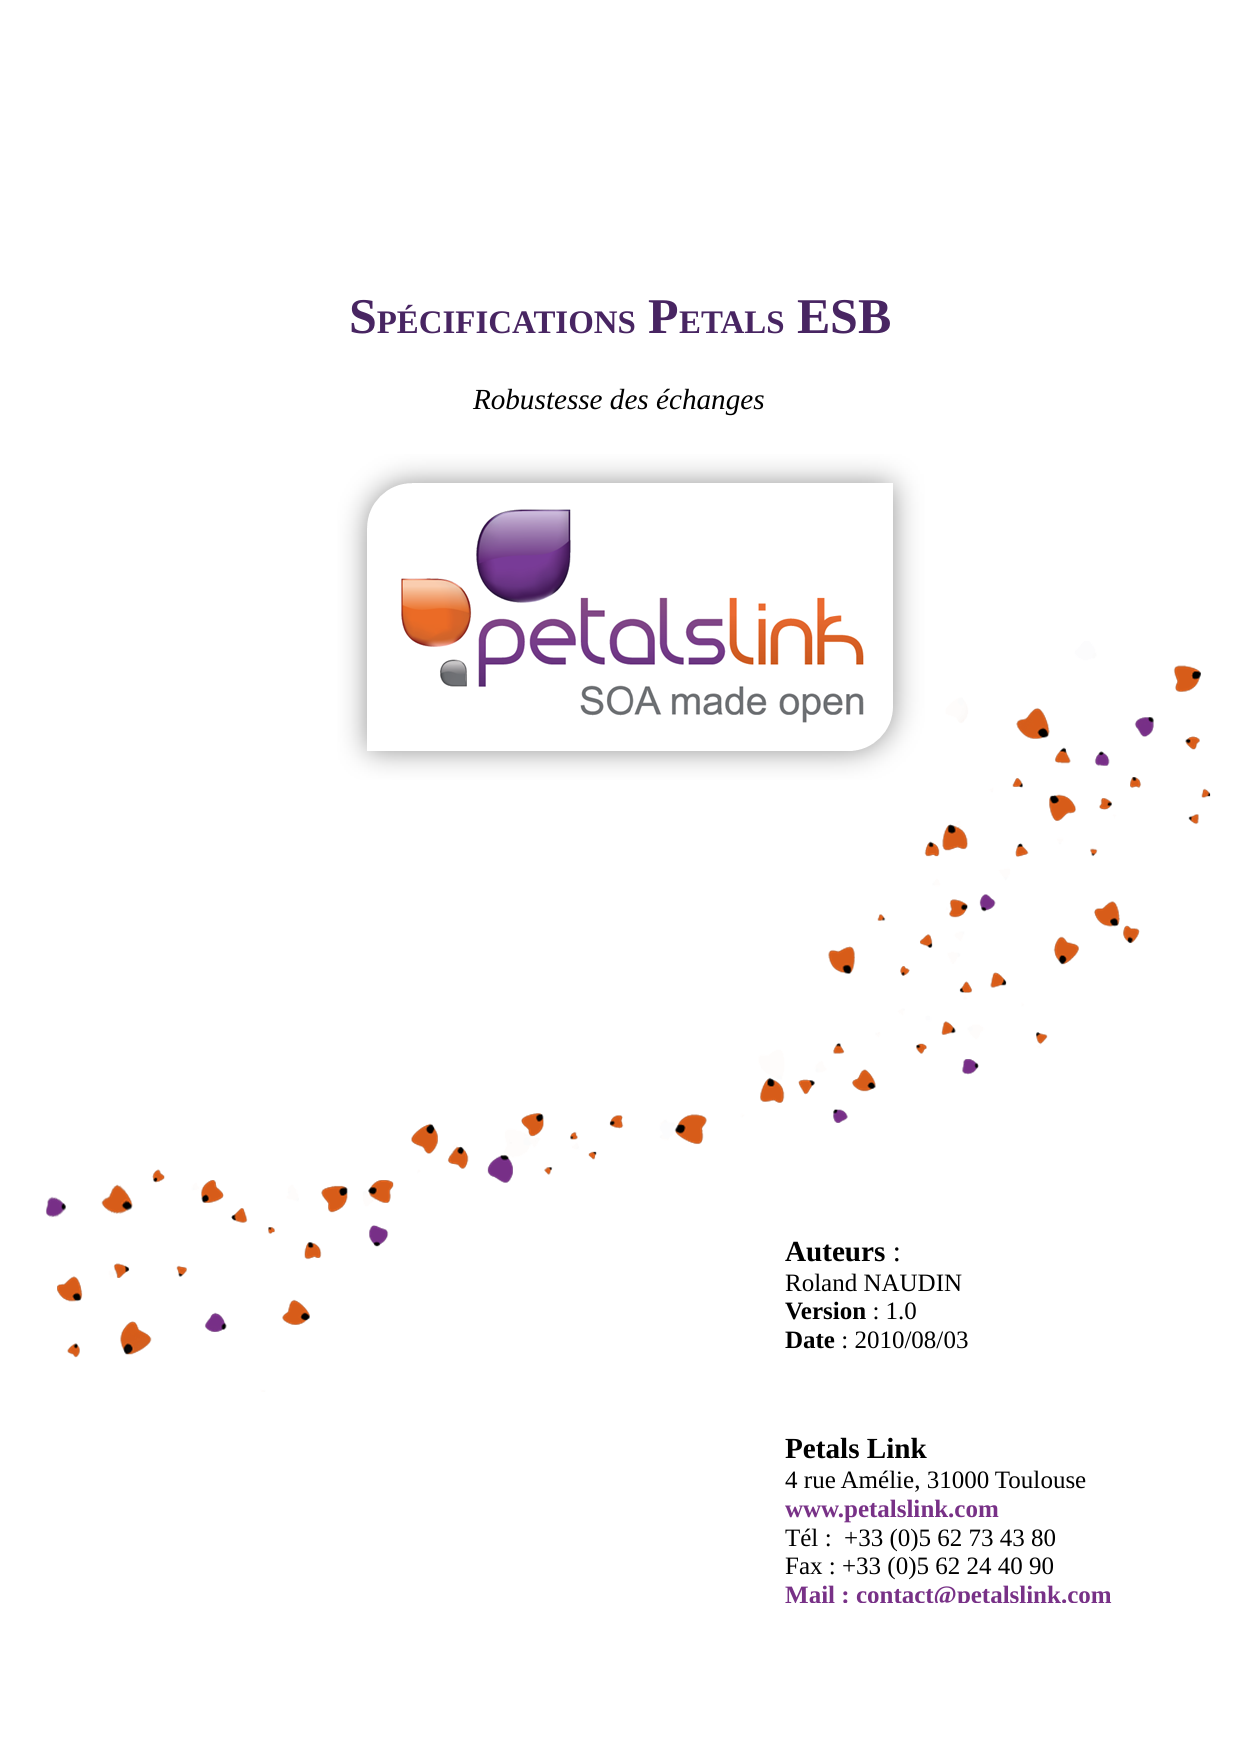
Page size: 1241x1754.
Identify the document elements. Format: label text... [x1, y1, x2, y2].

text Auteurs : [741, 1234, 1128, 1268]
subtitle Robustesse des échanges [118, 382, 1122, 415]
text Version : 1.0 [741, 1296, 1128, 1325]
text www.petalslink.com [741, 1494, 1185, 1523]
text Petals Link [741, 1432, 1185, 1465]
title Spécifications Petals ESB [118, 287, 1122, 344]
text 4 rue Amélie, 31000 Toulouse [741, 1465, 1185, 1494]
text Mail : contact@petalslink.com [741, 1580, 1185, 1602]
picture [336, 454, 925, 780]
picture [45, 641, 1211, 1392]
text Date : 2010/08/03 [741, 1325, 1128, 1354]
text Tél : +33 (0)5 62 73 43 80 [741, 1523, 1185, 1551]
text Fax : +33 (0)5 62 24 40 90 [741, 1551, 1185, 1580]
text Roland NAUDIN [741, 1268, 1128, 1296]
